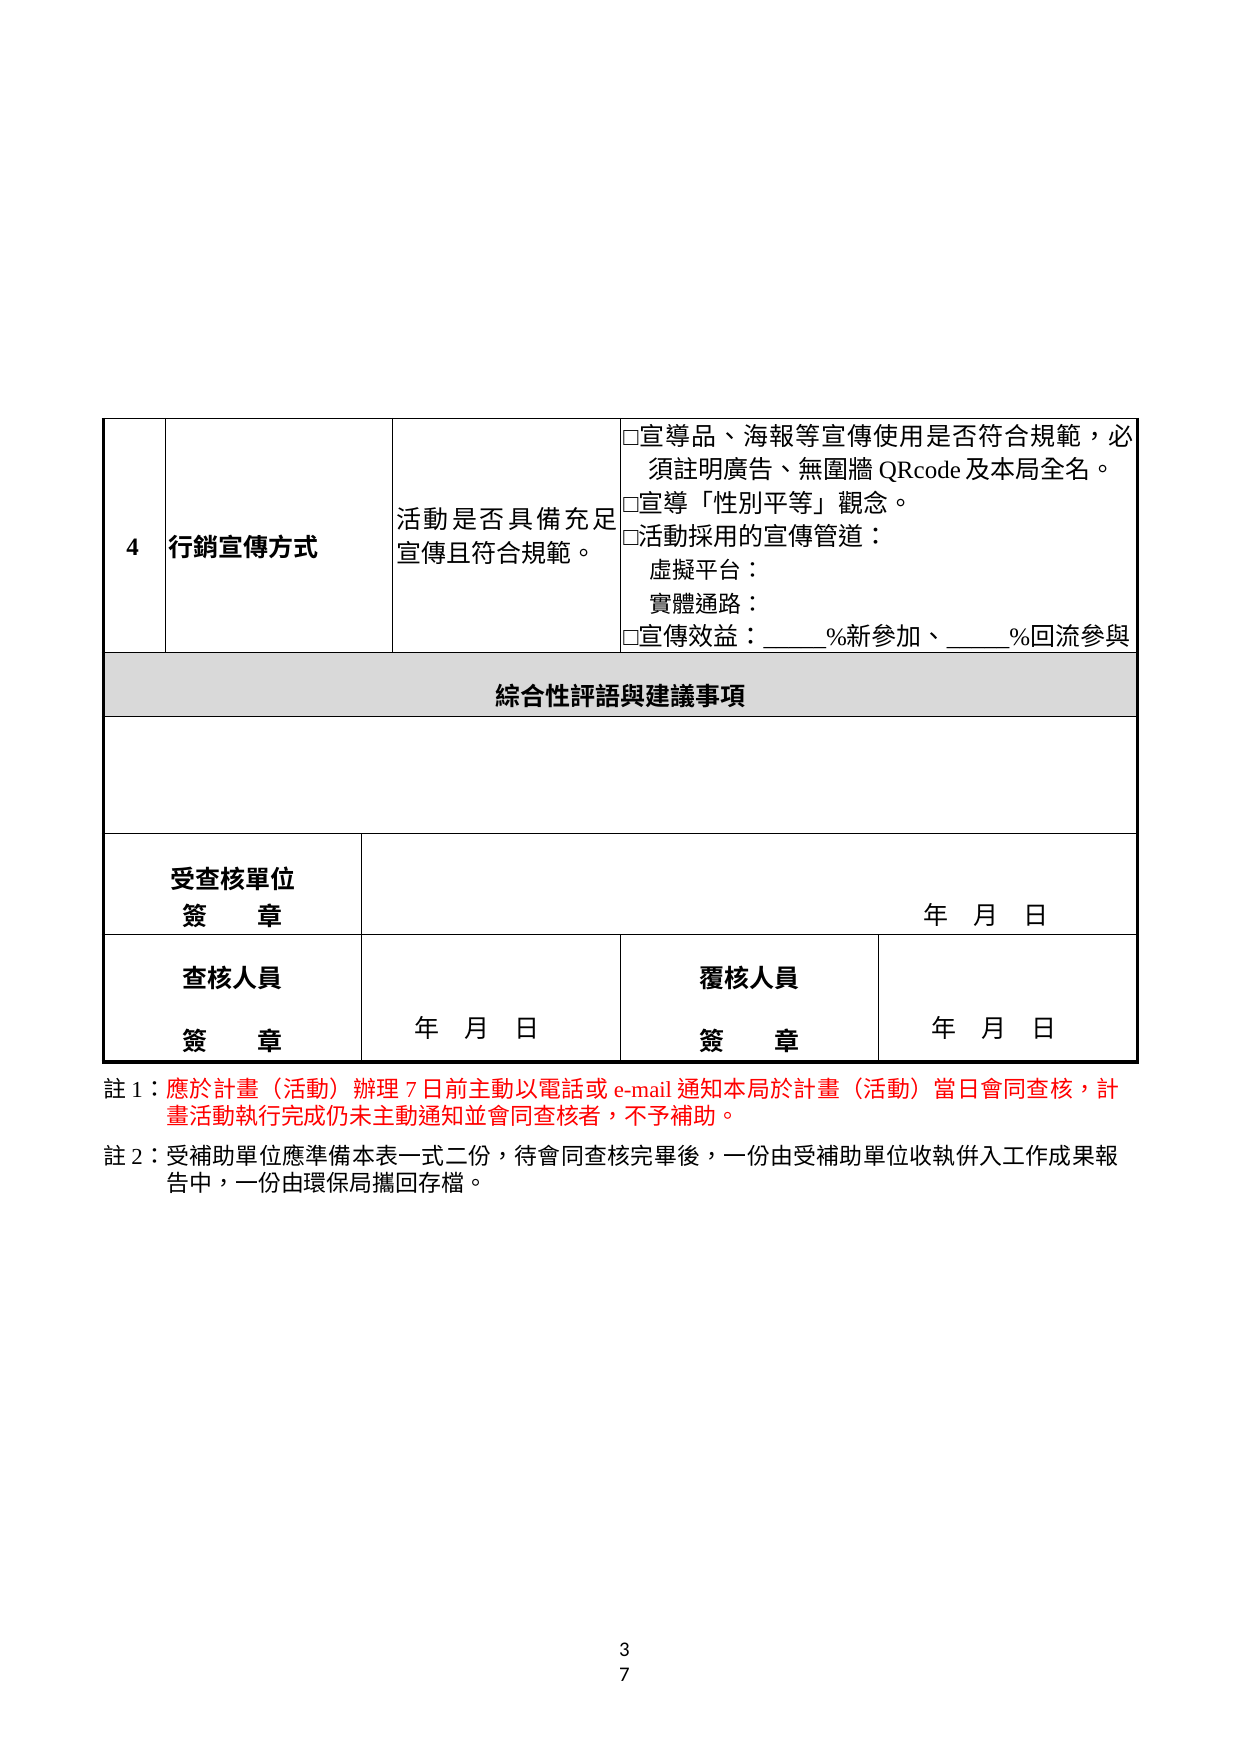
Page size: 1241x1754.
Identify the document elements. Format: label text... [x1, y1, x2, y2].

table_cell 覆核人員 簽 章 [621, 935, 878, 1060]
table_cell [105, 717, 1136, 833]
table_cell 年 月 日 [362, 834, 1136, 934]
table_cell 年 月 日 [362, 935, 620, 1060]
text 註2：受補助單位應準備本表一式二份，待會同查核完畢後，一份由受補助單位收執倂入工作成果報告中，一份由環保局攜回存檔。 [103, 1143, 1122, 1197]
text 註1：應於計畫（活動）辦理7日前主動以電話或e-mail通知本局於計畫（活動）當日會同查核，計畫活動執行完成仍未主動通知並會同查核者，不予補助。 [103, 1076, 1122, 1130]
table_cell 綜合性評語與建議事項 [105, 653, 1136, 716]
table_cell 4 [105, 419, 165, 652]
table_cell 受查核單位 簽 章 [105, 834, 361, 934]
table_cell 活動是否具備充足宣傳且符合規範。 [393, 419, 620, 652]
table_cell 查核人員 簽 章 [105, 935, 361, 1060]
table_cell □宣導品、海報等宣傳使用是否符合規範，必須註明廣告、無圍牆QRcode及本局全名。 □宣導「性別平等」觀念。 □活動採用的宣傳管道： 虛擬平台： 實體通路： □宣傳效益：_____%新參加、_____%回流參與 [621, 419, 1136, 652]
table_cell 行銷宣傳方式 [166, 419, 392, 652]
table_cell 年 月 日 [879, 935, 1136, 1060]
